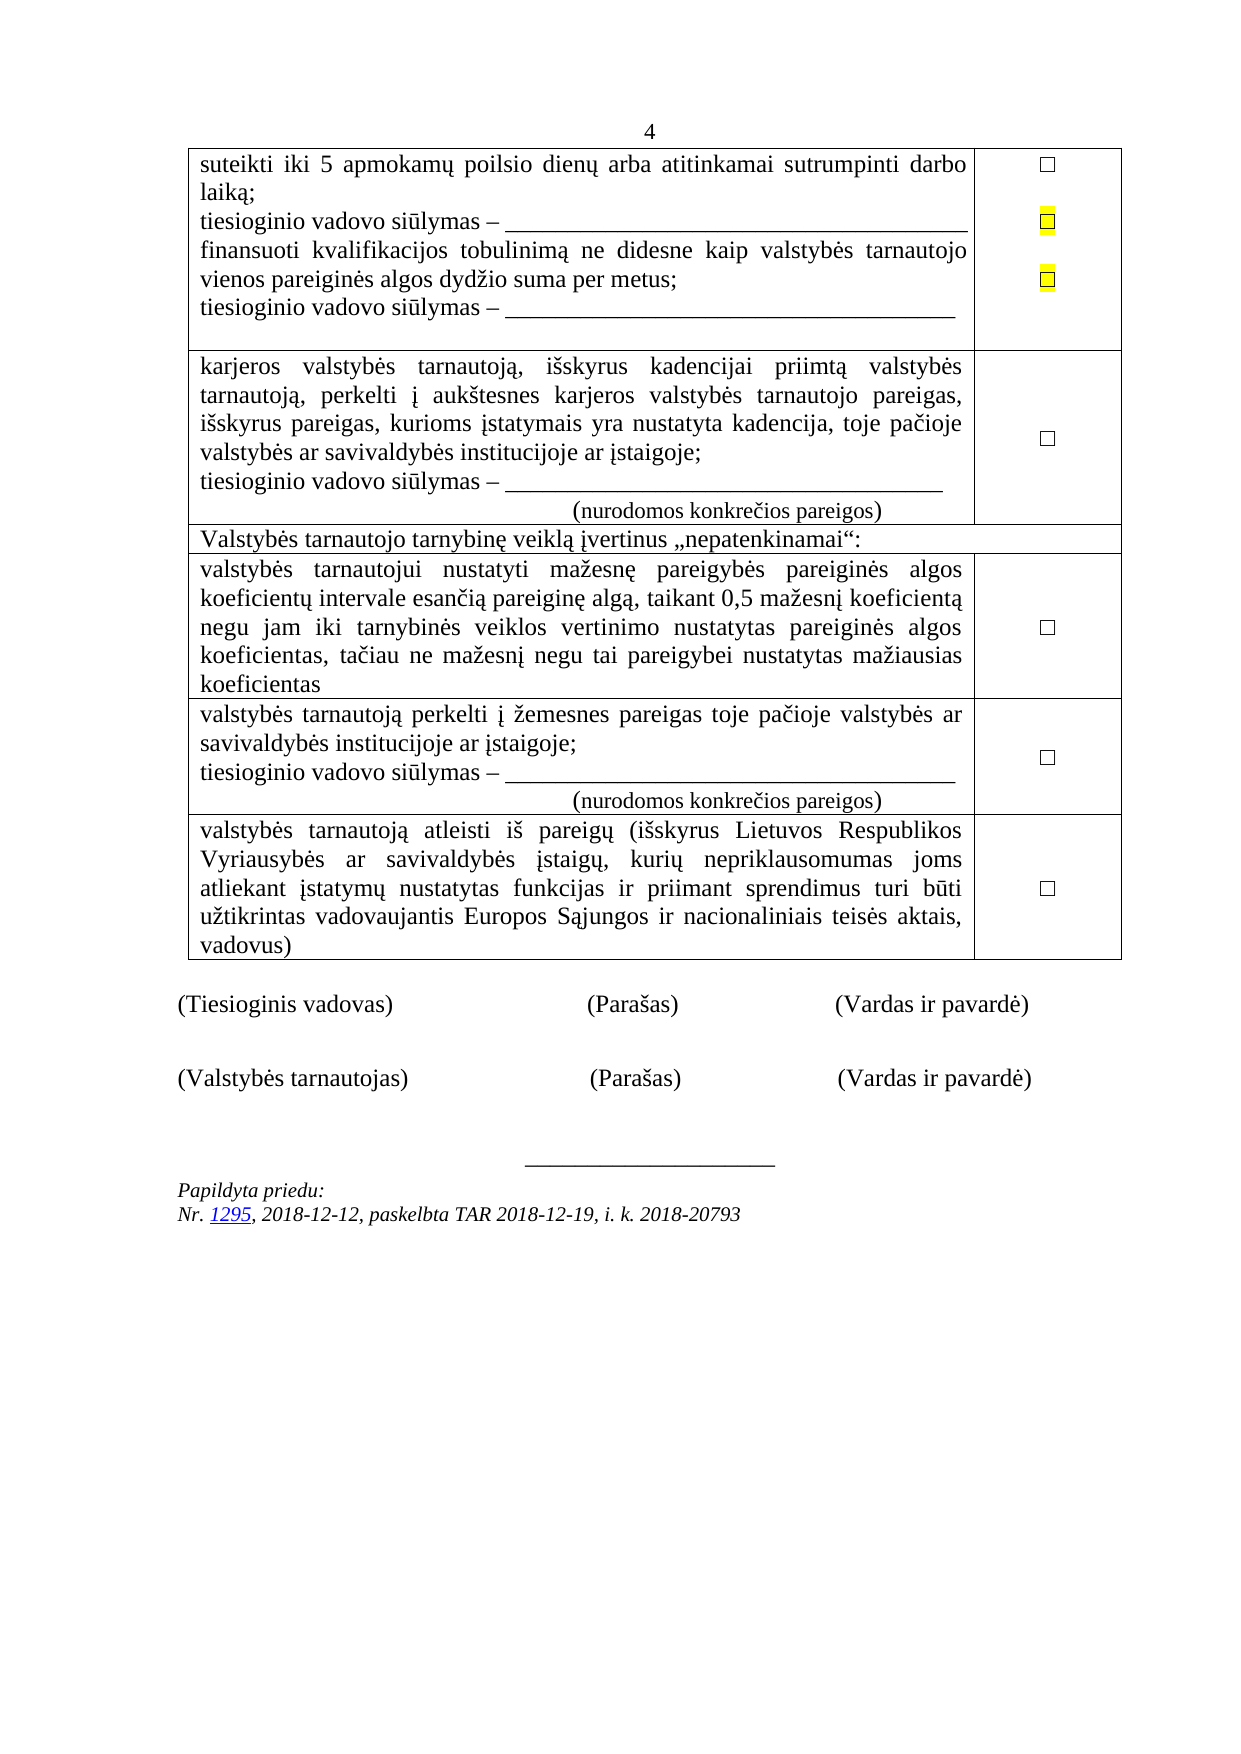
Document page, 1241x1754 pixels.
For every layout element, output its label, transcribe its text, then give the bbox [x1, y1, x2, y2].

table_cell □ □ □ [975, 149, 1121, 350]
text Nr. 1295, 2018-12-12, paskelbta TAR 2018-12-19, i. k. 2018-20793 [177, 1202, 1122, 1226]
table_cell valstybės tarnautoją perkelti į žemesnes pareigas toje pačioje valstybės ar savivaldybės institucijoje ar įstaigoje; tiesioginio vadovo siūlymas – ____________________________________ (nurodomos konkrečios pareigos) [189, 699, 974, 814]
text (Valstybės tarnautojas) (Parašas) (Vardas ir pavardė) [177, 1063, 1122, 1092]
text –––––––––––––––––––– [177, 1149, 1122, 1178]
table_cell Valstybės tarnautojo tarnybinę veiklą įvertinus „nepatenkinamai“: [189, 525, 1121, 553]
table_cell □ [975, 554, 1121, 698]
table_cell □ [975, 699, 1121, 814]
table_cell valstybės tarnautojui nustatyti mažesnę pareigybės pareiginės algos koeficientų intervale esančią pareiginę algą, taikant 0,5 mažesnį koeficientą negu jam iki tarnybinės veiklos vertinimo nustatytas pareiginės algos koeficientas, tačiau ne mažesnį negu tai pareigybei nustatytas mažiausias koeficientas [189, 554, 974, 698]
text (Tiesioginis vadovas) (Parašas) (Vardas ir pavardė) [177, 989, 1122, 1017]
table_cell □ [975, 815, 1121, 959]
text Papildyta priedu: [177, 1178, 1122, 1202]
table_cell valstybės tarnautoją atleisti iš pareigų (išskyrus Lietuvos Respublikos Vyriausybės ar savivaldybės įstaigų, kurių nepriklausomumas joms atliekant įstatymų nustatytas funkcijas ir priimant sprendimus turi būti užtikrintas vadovaujantis Europos Sąjungos ir nacionaliniais teisės aktais, vadovus) [189, 815, 974, 959]
table_cell □ [975, 351, 1121, 523]
table_cell suteikti iki 5 apmokamų poilsio dienų arba atitinkamai sutrumpinti darbo laiką; tiesioginio vadovo siūlymas – _____________________________________ finansuoti kvalifikacijos tobulinimą ne didesne kaip valstybės tarnautojo vienos pareiginės algos dydžio suma per metus; tiesioginio vadovo siūlymas – ____________________________________ [189, 149, 974, 350]
table_cell karjeros valstybės tarnautoją, išskyrus kadencijai priimtą valstybės tarnautoją, perkelti į aukštesnes karjeros valstybės tarnautojo pareigas, išskyrus pareigas, kurioms įstatymais yra nustatyta kadencija, toje pačioje valstybės ar savivaldybės institucijoje ar įstaigoje; tiesioginio vadovo siūlymas – ___________________________________ (nurodomos konkrečios pareigos) [189, 351, 974, 523]
